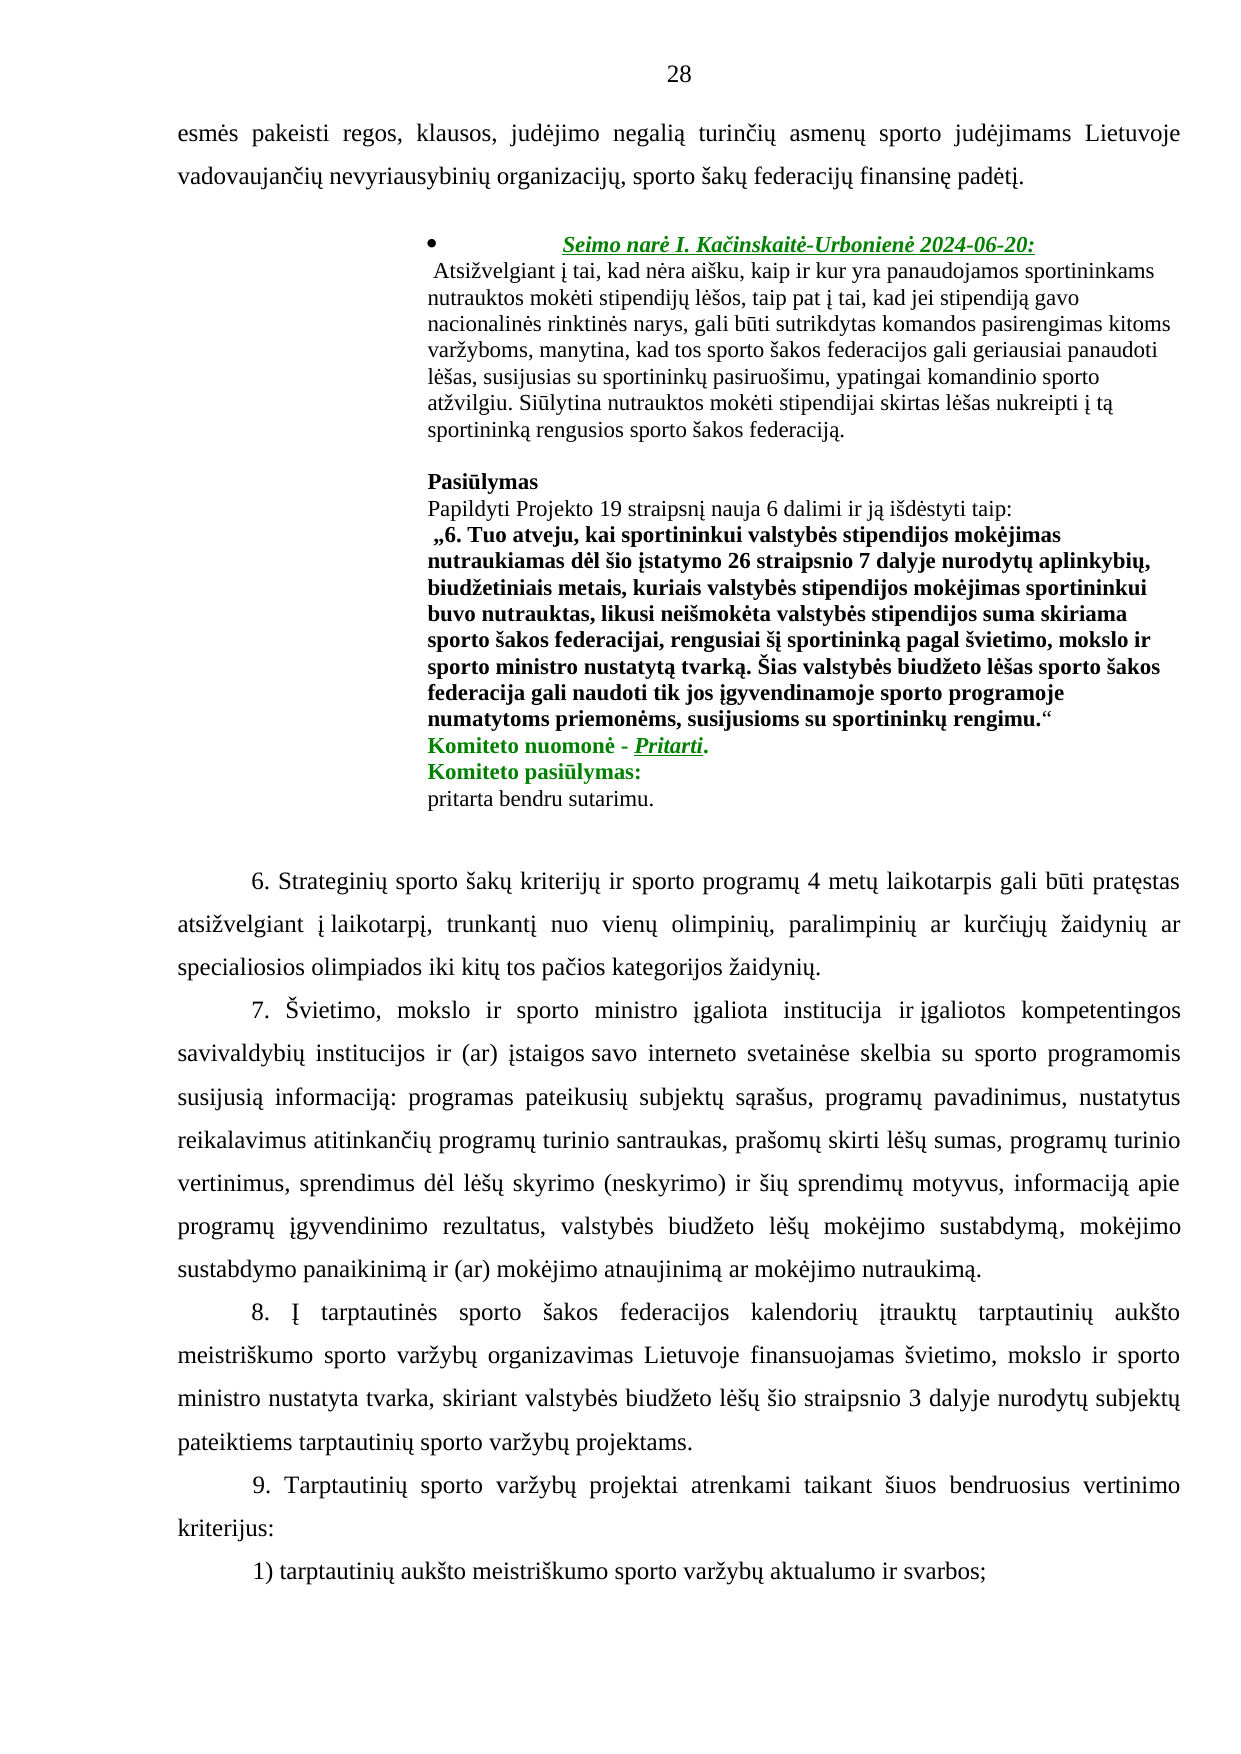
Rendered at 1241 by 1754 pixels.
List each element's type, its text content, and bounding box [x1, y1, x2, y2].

text 1) tarptautinių aukšto meistriškumo sporto varžybų aktualumo ir svarbos; [177, 1556, 1181, 1585]
list Seimo narė I. Kačinskaitė-Urbonienė 2024-06-20: [427, 231, 1181, 257]
text 9. Tarptautinių sporto varžybų projektai atrenkami taikant šiuos bendruosius vertinimo kriterijus: [177, 1470, 1181, 1542]
text Atsižvelgiant į tai, kad nėra aišku, kaip ir kur yra panaudojamos sportininkams nutrauktos mokėti stipendijų lėšos, taip pat į tai, kad jei stipendiją gavo nacionalinės rinktinės narys, gali būti sutrikdytas komandos pasirengimas kitoms varžyboms, manytina, kad tos sporto šakos federacijos gali geriausiai panaudoti lėšas, susijusias su sportininkų pasiruošimu, ypatingai komandinio sporto atžvilgiu. Siūlytina nutrauktos mokėti stipendijai skirtas lėšas nukreipti į tą sportininką rengusios sporto šakos federaciją. [427, 257, 1181, 442]
text „6. Tuo atveju, kai sportininkui valstybės stipendijos mokėjimas nutraukiamas dėl šio įstatymo 26 straipsnio 7 dalyje nurodytų aplinkybių, biudžetiniais metais, kuriais valstybės stipendijos mokėjimas sportininkui buvo nutrauktas, likusi neišmokėta valstybės stipendijos suma skiriama sporto šakos federacijai, rengusiai šį sportininką pagal švietimo, mokslo ir sporto ministro nustatytą tvarką. Šias valstybės biudžeto lėšas sporto šakos federacija gali naudoti tik jos įgyvendinamoje sporto programoje numatytoms priemonėms, susijusioms su sportininkų rengimu.“ [427, 521, 1181, 732]
text Papildyti Projekto 19 straipsnį nauja 6 dalimi ir ją išdėstyti taip: [427, 495, 1181, 521]
text 8. Į tarptautinės sporto šakos federacijos kalendorių įtrauktų tarptautinių aukšto meistriškumo sporto varžybų organizavimas Lietuvoje finansuojamas švietimo, mokslo ir sporto ministro nustatyta tvarka, skiriant valstybės biudžeto lėšų šio straipsnio 3 dalyje nurodytų subjektų pateiktiems tarptautinių sporto varžybų projektams. [177, 1297, 1181, 1455]
text Komiteto pasiūlymas: [427, 758, 1181, 784]
text pritarta bendru sutarimu. [427, 784, 1181, 811]
text esmės pakeisti regos, klausos, judėjimo negalią turinčių asmenų sporto judėjimams Lietuvoje vadovaujančių nevyriausybinių organizacijų, sporto šakų federacijų finansinę padėtį. [177, 118, 1181, 190]
text 7. Švietimo, mokslo ir sporto ministro įgaliota institucija ir įgaliotos kompetentingos savivaldybių institucijos ir (ar) įstaigos savo interneto svetainėse skelbia su sporto programomis susijusią informaciją: programas pateikusių subjektų sąrašus, programų pavadinimus, nustatytus reikalavimus atitinkančių programų turinio santraukas, prašomų skirti lėšų sumas, programų turinio vertinimus, sprendimus dėl lėšų skyrimo (neskyrimo) ir šių sprendimų motyvus, informaciją apie programų įgyvendinimo rezultatus, valstybės biudžeto lėšų mokėjimo sustabdymą, mokėjimo sustabdymo panaikinimą ir (ar) mokėjimo atnaujinimą ar mokėjimo nutraukimą. [177, 995, 1181, 1283]
text Pasiūlymas [427, 468, 1181, 495]
text Komiteto nuomonė - Pritarti. [427, 732, 1181, 758]
text 6. Strateginių sporto šakų kriterijų ir sporto programų 4 metų laikotarpis gali būti pratęstas atsižvelgiant į laikotarpį, trunkantį nuo vienų olimpinių, paralimpinių ar kurčiųjų žaidynių ar specialiosios olimpiados iki kitų tos pačios kategorijos žaidynių. [177, 866, 1181, 981]
